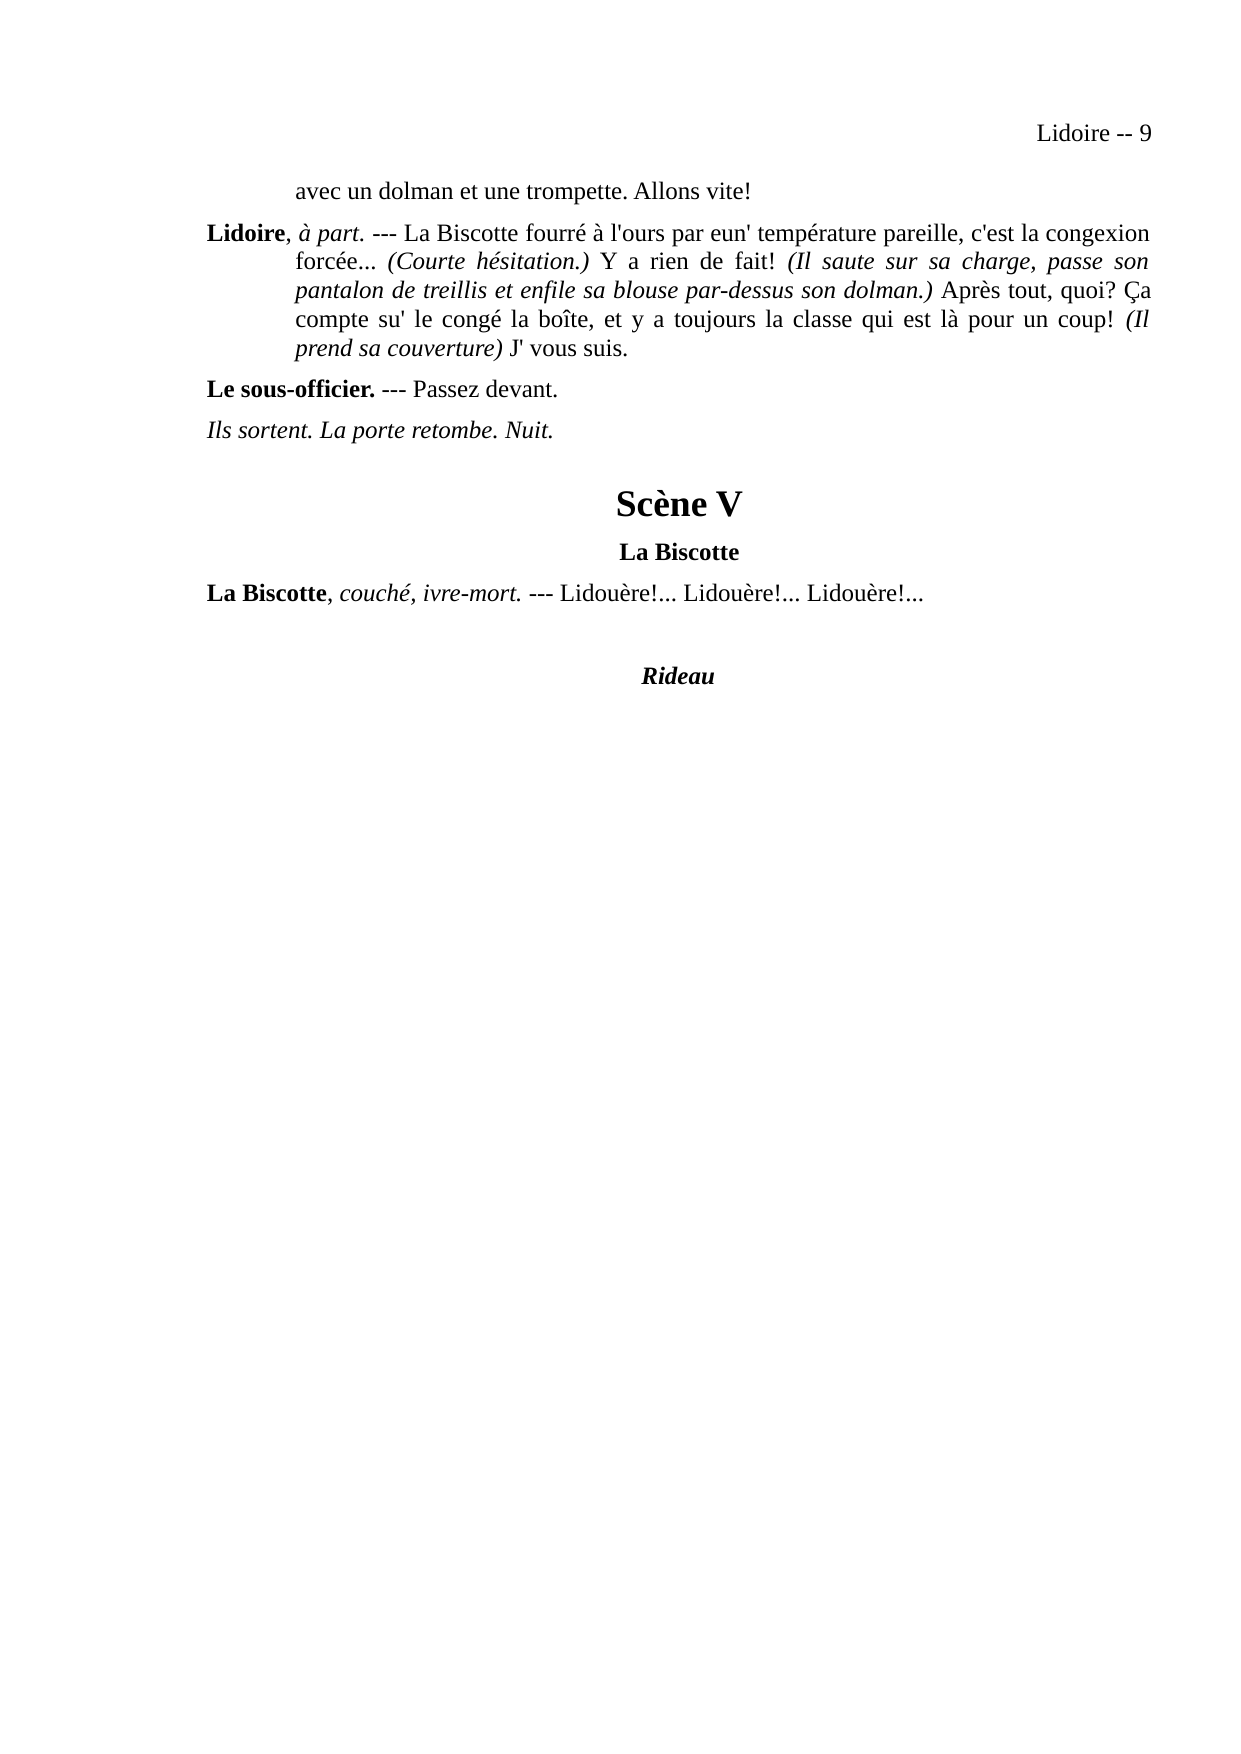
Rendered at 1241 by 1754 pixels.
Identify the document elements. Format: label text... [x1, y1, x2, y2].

text Lidoire, à part. --- La Biscotte fourré à l'ours par eun' température pareille, c'est la congexion forcée... (Courte hésitation.) Y a rien de fait! (Il saute sur sa charge, passe son pantalon de treillis et enfile sa blouse par-dessus son dolman.) Après tout, quoi? Ça compte su' le congé la boîte, et y a toujours la classe qui est là pour un coup! (Il prend sa couverture) J' vous suis. [207, 218, 1152, 361]
text La Biscotte [207, 537, 1152, 566]
text Ils sortent. La porte retombe. Nuit. [207, 415, 1152, 444]
text Le sous-officier. --- Passez devant. [207, 374, 1152, 403]
subtitle Scène V [207, 481, 1152, 524]
text avec un dolman et une trompette. Allons vite! [207, 176, 1152, 205]
text Rideau [207, 661, 1152, 689]
text La Biscotte, couché, ivre-mort. --- Lidouère!... Lidouère!... Lidouère!... [207, 578, 1152, 607]
